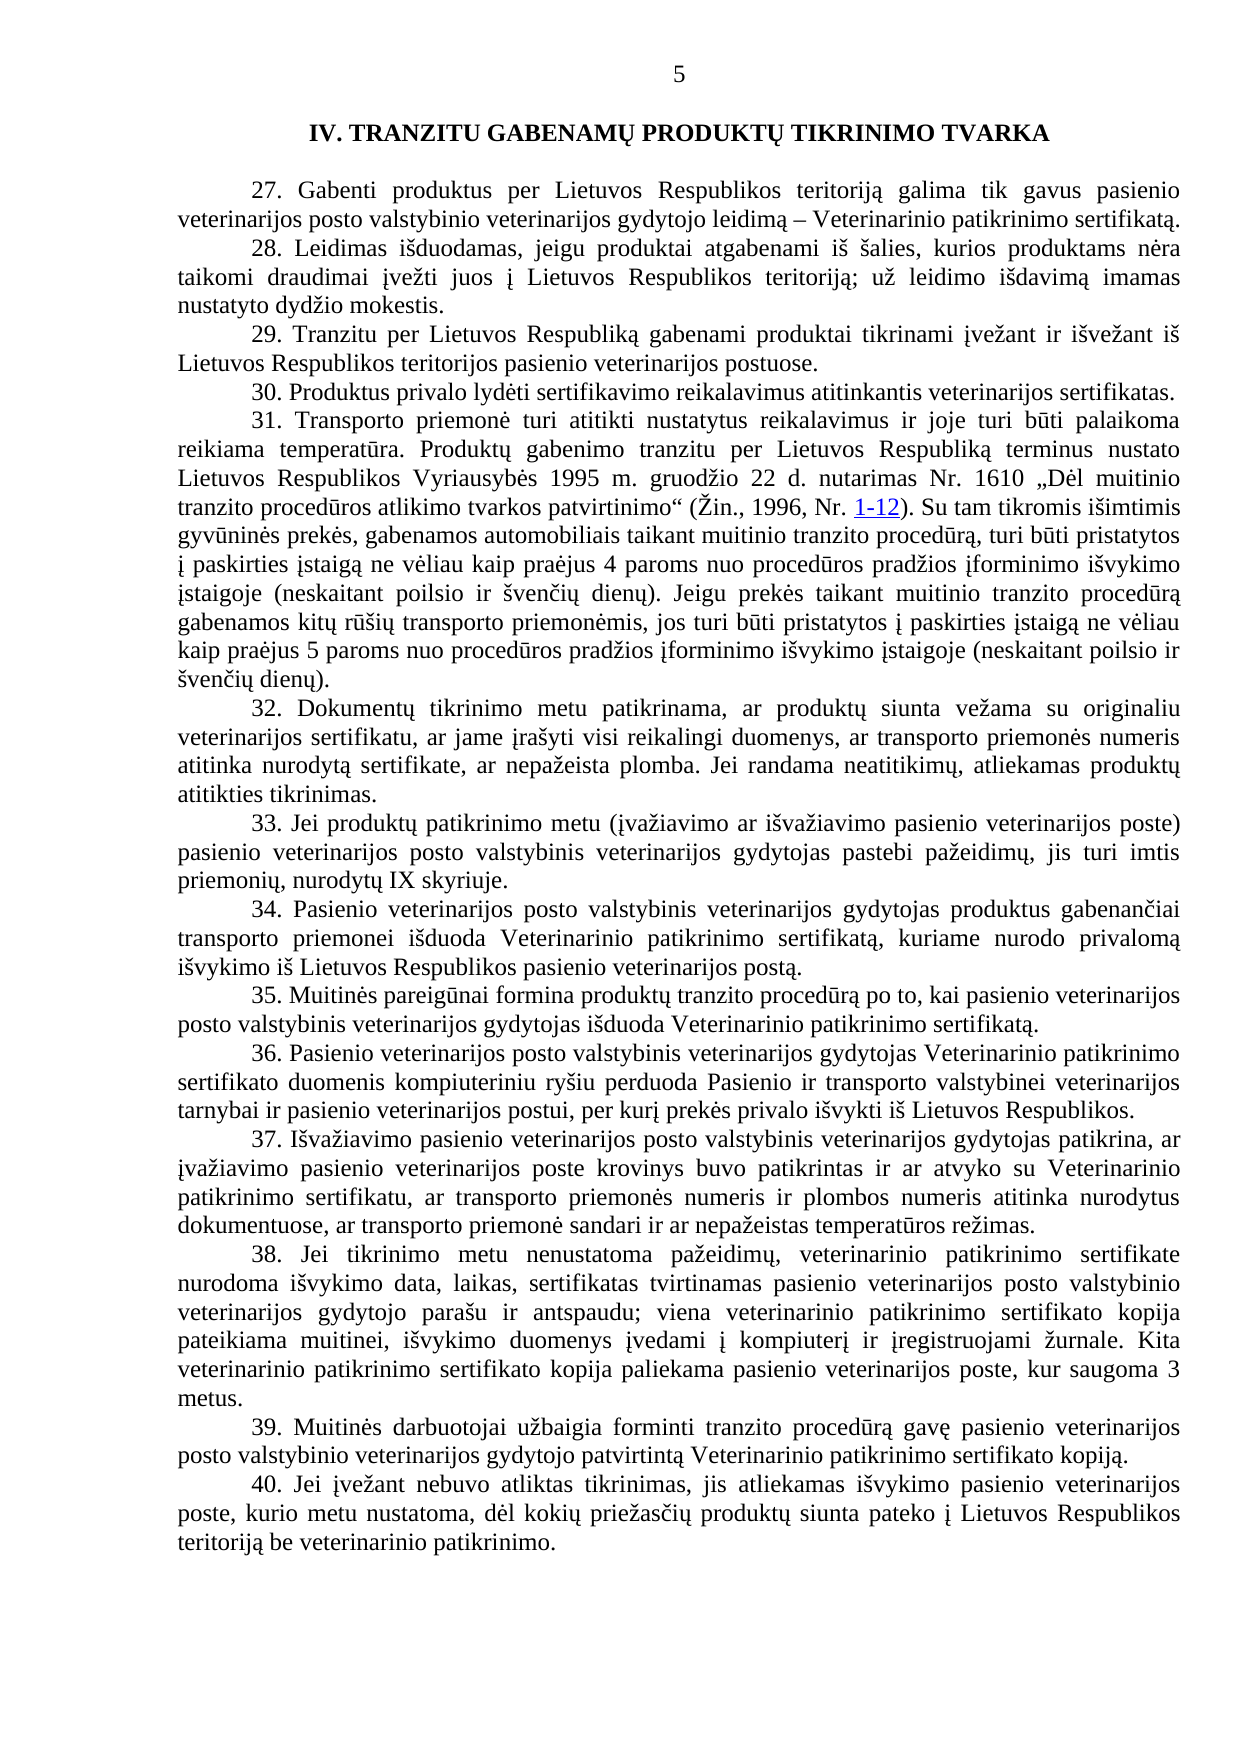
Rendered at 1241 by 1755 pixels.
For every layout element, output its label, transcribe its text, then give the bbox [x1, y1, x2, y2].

text 32. Dokumentų tikrinimo metu patikrinama, ar produktų siunta vežama su originaliu veterinarijos sertifikatu, ar jame įrašyti visi reikalingi duomenys, ar transporto priemonės numeris atitinka nurodytą sertifikate, ar nepažeista plomba. Jei randama neatitikimų, atliekamas produktų atitikties tikrinimas. [177, 693, 1181, 808]
text 40. Jei įvežant nebuvo atliktas tikrinimas, jis atliekamas išvykimo pasienio veterinarijos poste, kurio metu nustatoma, dėl kokių priežasčių produktų siunta pateko į Lietuvos Respublikos teritoriją be veterinarinio patikrinimo. [177, 1469, 1181, 1556]
text 35. Muitinės pareigūnai formina produktų tranzito procedūrą po to, kai pasienio veterinarijos posto valstybinis veterinarijos gydytojas išduoda Veterinarinio patikrinimo sertifikatą. [177, 981, 1181, 1038]
text 33. Jei produktų patikrinimo metu (įvažiavimo ar išvažiavimo pasienio veterinarijos poste) pasienio veterinarijos posto valstybinis veterinarijos gydytojas pastebi pažeidimų, jis turi imtis priemonių, nurodytų IX skyriuje. [177, 808, 1181, 894]
text 30. Produktus privalo lydėti sertifikavimo reikalavimus atitinkantis veterinarijos sertifikatas. [177, 377, 1181, 406]
text IV. TRANZITU GABENAMŲ PRODUKTŲ TIKRINIMO TVARKA [177, 118, 1181, 147]
text 29. Tranzitu per Lietuvos Respubliką gabenami produktai tikrinami įvežant ir išvežant iš Lietuvos Respublikos teritorijos pasienio veterinarijos postuose. [177, 319, 1181, 377]
text 38. Jei tikrinimo metu nenustatoma pažeidimų, veterinarinio patikrinimo sertifikate nurodoma išvykimo data, laikas, sertifikatas tvirtinamas pasienio veterinarijos posto valstybinio veterinarijos gydytojo parašu ir antspaudu; viena veterinarinio patikrinimo sertifikato kopija pateikiama muitinei, išvykimo duomenys įvedami į kompiuterį ir įregistruojami žurnale. Kita veterinarinio patikrinimo sertifikato kopija paliekama pasienio veterinarijos poste, kur saugoma 3 metus. [177, 1239, 1181, 1412]
text 36. Pasienio veterinarijos posto valstybinis veterinarijos gydytojas Veterinarinio patikrinimo sertifikato duomenis kompiuteriniu ryšiu perduoda Pasienio ir transporto valstybinei veterinarijos tarnybai ir pasienio veterinarijos postui, per kurį prekės privalo išvykti iš Lietuvos Respublikos. [177, 1038, 1181, 1124]
text 28. Leidimas išduodamas, jeigu produktai atgabenami iš šalies, kurios produktams nėra taikomi draudimai įvežti juos į Lietuvos Respublikos teritoriją; už leidimo išdavimą imamas nustatyto dydžio mokestis. [177, 233, 1181, 319]
text 31. Transporto priemonė turi atitikti nustatytus reikalavimus ir joje turi būti palaikoma reikiama temperatūra. Produktų gabenimo tranzitu per Lietuvos Respubliką terminus nustato Lietuvos Respublikos Vyriausybės 1995 m. gruodžio 22 d. nutarimas Nr. 1610 „Dėl muitinio tranzito procedūros atlikimo tvarkos patvirtinimo“ (Žin., 1996, Nr. 1-12). Su tam tikromis išimtimis gyvūninės prekės, gabenamos automobiliais taikant muitinio tranzito procedūrą, turi būti pristatytos į paskirties įstaigą ne vėliau kaip praėjus 4 paroms nuo procedūros pradžios įforminimo išvykimo įstaigoje (neskaitant poilsio ir švenčių dienų). Jeigu prekės taikant muitinio tranzito procedūrą gabenamos kitų rūšių transporto priemonėmis, jos turi būti pristatytos į paskirties įstaigą ne vėliau kaip praėjus 5 paroms nuo procedūros pradžios įforminimo išvykimo įstaigoje (neskaitant poilsio ir švenčių dienų). [177, 406, 1181, 693]
text 27. Gabenti produktus per Lietuvos Respublikos teritoriją galima tik gavus pasienio veterinarijos posto valstybinio veterinarijos gydytojo leidimą – Veterinarinio patikrinimo sertifikatą. [177, 176, 1181, 233]
text 34. Pasienio veterinarijos posto valstybinis veterinarijos gydytojas produktus gabenančiai transporto priemonei išduoda Veterinarinio patikrinimo sertifikatą, kuriame nurodo privalomą išvykimo iš Lietuvos Respublikos pasienio veterinarijos postą. [177, 894, 1181, 981]
text 37. Išvažiavimo pasienio veterinarijos posto valstybinis veterinarijos gydytojas patikrina, ar įvažiavimo pasienio veterinarijos poste krovinys buvo patikrintas ir ar atvyko su Veterinarinio patikrinimo sertifikatu, ar transporto priemonės numeris ir plombos numeris atitinka nurodytus dokumentuose, ar transporto priemonė sandari ir ar nepažeistas temperatūros režimas. [177, 1124, 1181, 1239]
text 39. Muitinės darbuotojai užbaigia forminti tranzito procedūrą gavę pasienio veterinarijos posto valstybinio veterinarijos gydytojo patvirtintą Veterinarinio patikrinimo sertifikato kopiją. [177, 1412, 1181, 1469]
